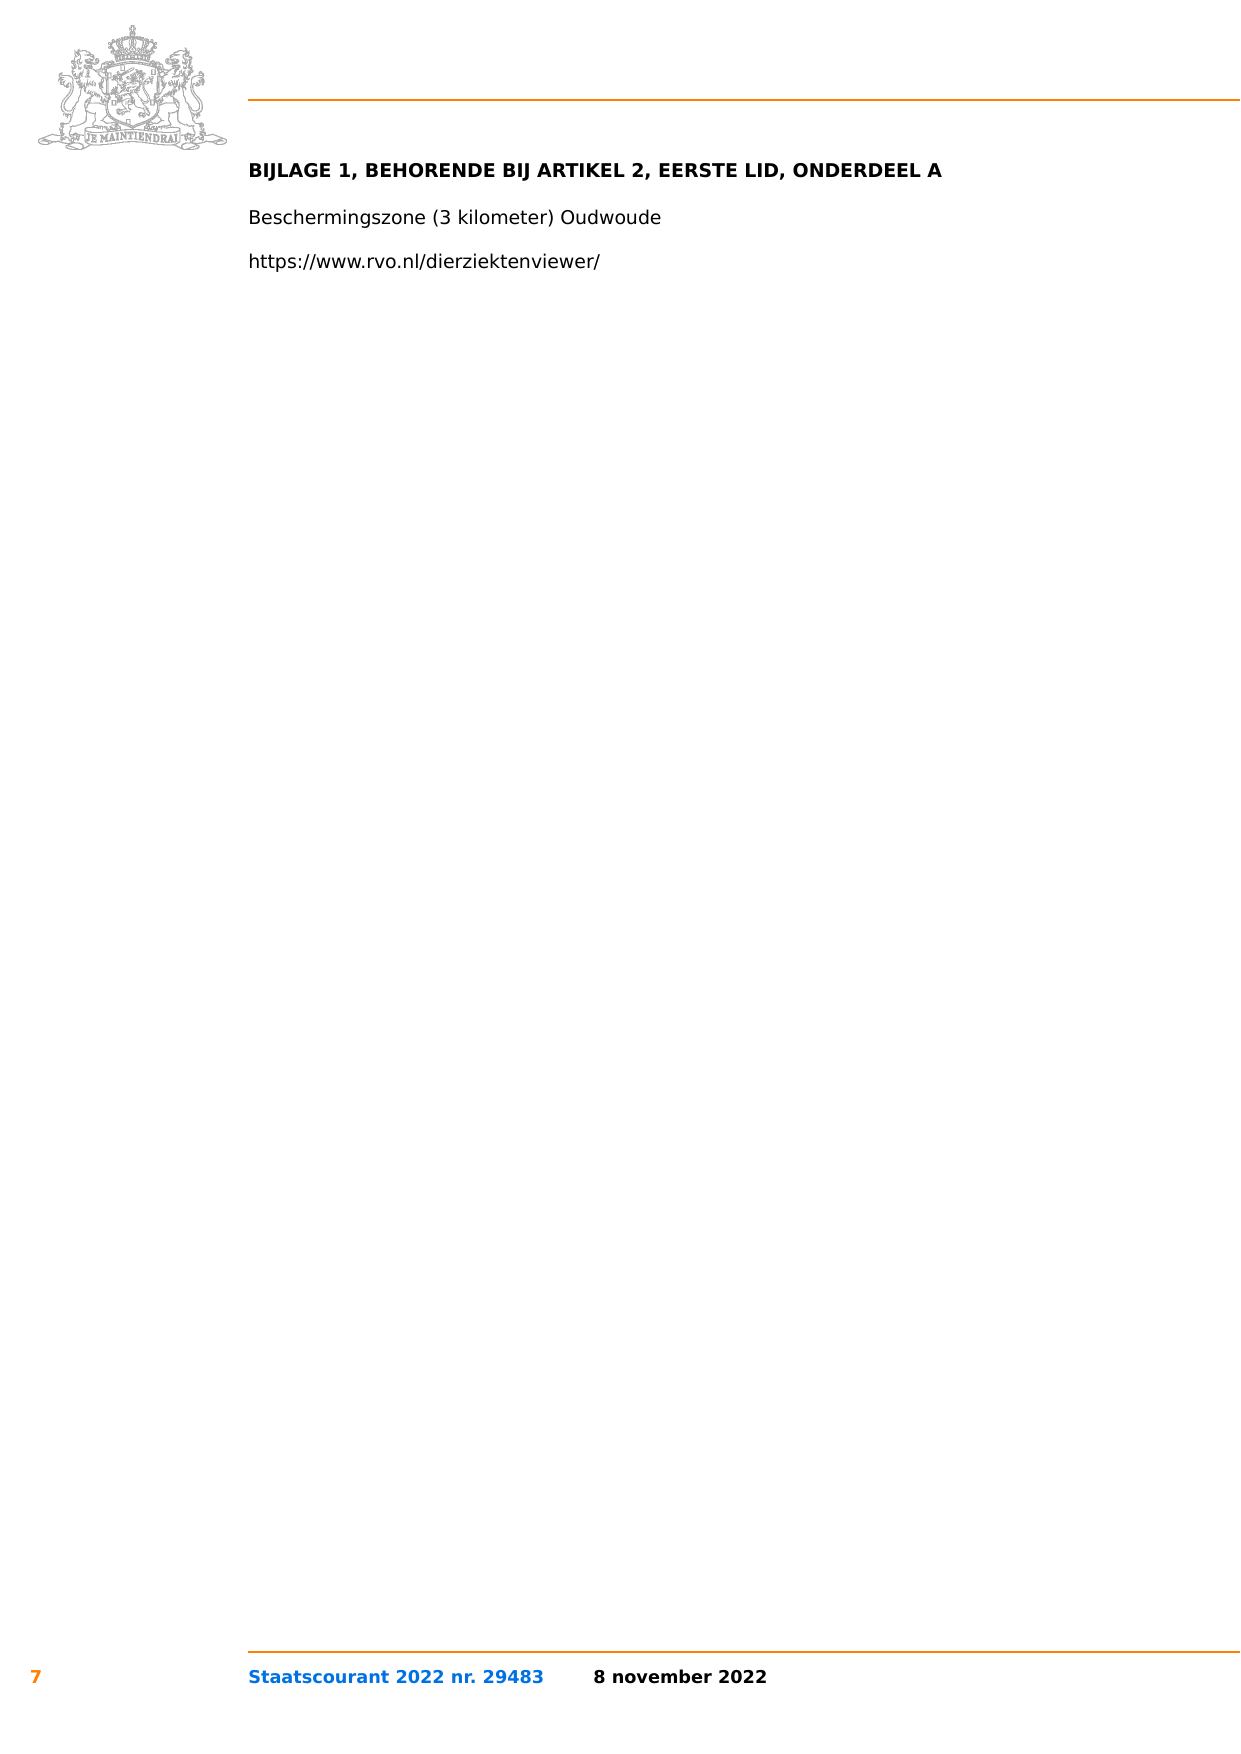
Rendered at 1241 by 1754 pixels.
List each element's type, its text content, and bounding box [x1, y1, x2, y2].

picture [38, 25, 227, 150]
subtitle BIJLAGE 1, BEHORENDE BIJ ARTIKEL 2, EERSTE LID, ONDERDEEL A [248, 160, 1163, 182]
text https://www.rvo.nl/dierziektenviewer/ [248, 251, 1163, 273]
text Beschermingszone (3 kilometer) Oudwoude [248, 207, 1163, 229]
